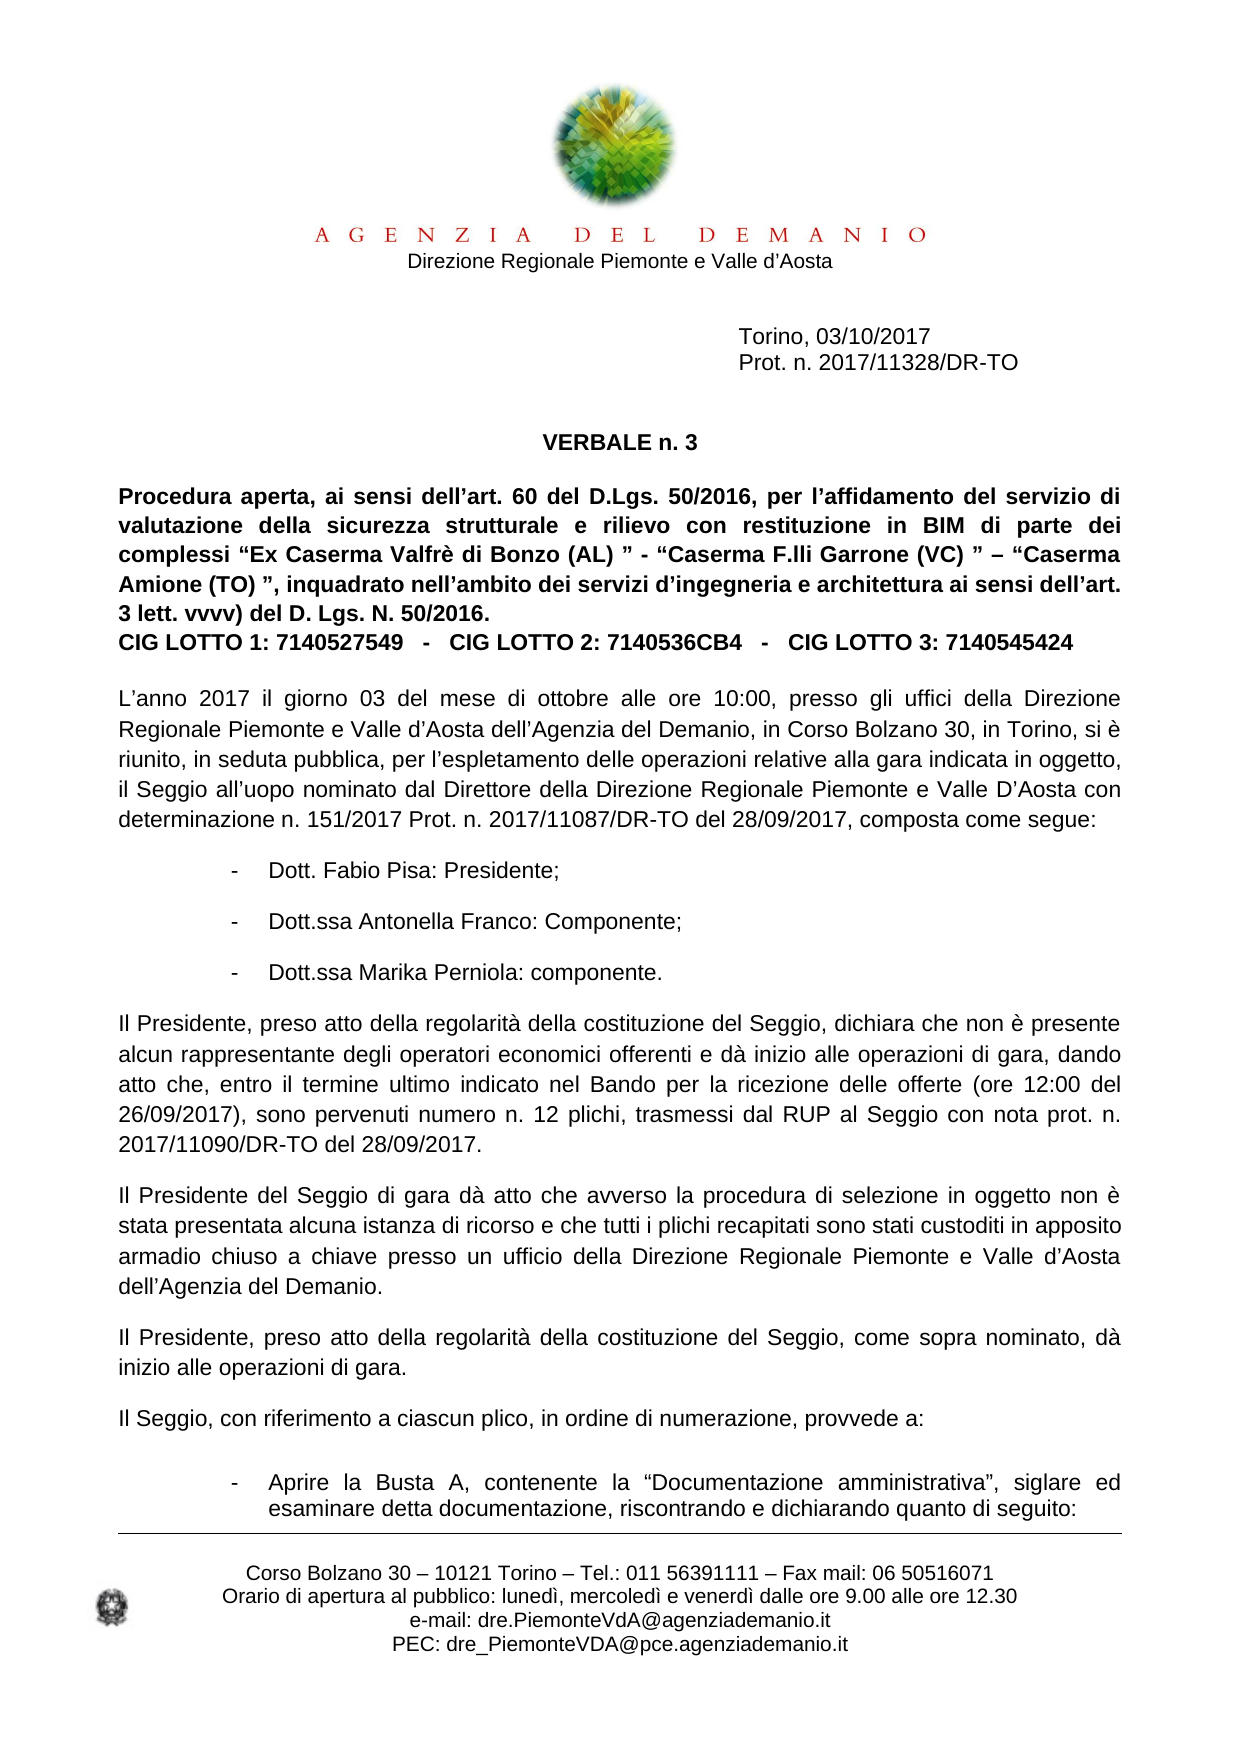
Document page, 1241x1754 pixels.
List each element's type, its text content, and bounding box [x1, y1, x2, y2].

list Dott.ssa Marika Perniola: componente. [231, 959, 1122, 986]
list Dott. Fabio Pisa: Presidente; [231, 857, 1122, 883]
list Dott.ssa Antonella Franco: Componente; [231, 908, 1122, 934]
text Il Presidente, preso atto della regolarità della costituzione del Seggio, come sopra nominato, dà inizio alle operazioni di gara. [118, 1324, 1122, 1380]
text Procedura aperta, ai sensi dell’art. 60 del D.Lgs. 50/2016, per l’affidamento del servizio di valutazione della sicurezza strutturale e rilievo con restituzione in BIM di parte dei complessi “Ex Caserma Valfrè di Bonzo (AL) ” - “Caserma F.lli Garrone (VC) ” – “Caserma Amione (TO) ”, inquadrato nell’ambito dei servizi d’ingegneria e architettura ai sensi dell’art. 3 lett. vvvv) del D. Lgs. N. 50/2016. [118, 481, 1122, 627]
text L’anno 2017 il giorno 03 del mese di ottobre alle ore 10:00, presso gli uffici della Direzione Regionale Piemonte e Valle d’Aosta dell’Agenzia del Demanio, in Corso Bolzano 30, in Torino, si è riunito, in seduta pubblica, per l’espletamento delle operazioni relative alla gara indicata in oggetto, il Seggio all’uopo nominato dal Direttore della Direzione Regionale Piemonte e Valle D’Aosta con determinazione n. 151/2017 Prot. n. 2017/11087/DR-TO del 28/09/2017, composta come segue: [118, 685, 1122, 832]
text Il Presidente, preso atto della regolarità della costituzione del Seggio, dichiara che non è presente alcun rappresentante degli operatori economici offerenti e dà inizio alle operazioni di gara, dando atto che, entro il termine ultimo indicato nel Bando per la ricezione delle offerte (ore 12:00 del 26/09/2017), sono pervenuti numero n. 12 plichi, trasmessi dal RUP al Seggio con nota prot. n. 2017/11090/DR-TO del 28/09/2017. [118, 1010, 1122, 1157]
text Il Presidente del Seggio di gara dà atto che avverso la procedura di selezione in oggetto non è stata presentata alcuna istanza di ricorso e che tutti i plichi recapitati sono stati custoditi in apposito armadio chiuso a chiave presso un ufficio della Direzione Regionale Piemonte e Valle d’Aosta dell’Agenzia del Demanio. [118, 1182, 1122, 1299]
text Prot. n. 2017/11328/DR-TO [738, 349, 1122, 376]
text Il Seggio, con riferimento a ciascun plico, in ordine di numerazione, provvede a: [118, 1405, 1122, 1431]
list Aprire la Busta A, contenente la “Documentazione amministrativa”, siglare ed esaminare detta documentazione, riscontrando e dichiarando quanto di seguito: [231, 1469, 1122, 1521]
text Torino, 03/10/2017 [738, 323, 1122, 349]
text CIG LOTTO 1: 7140527549 - CIG LOTTO 2: 7140536CB4 - CIG LOTTO 3: 7140545424 [118, 627, 1122, 656]
text VERBALE n. 3 [118, 428, 1122, 455]
